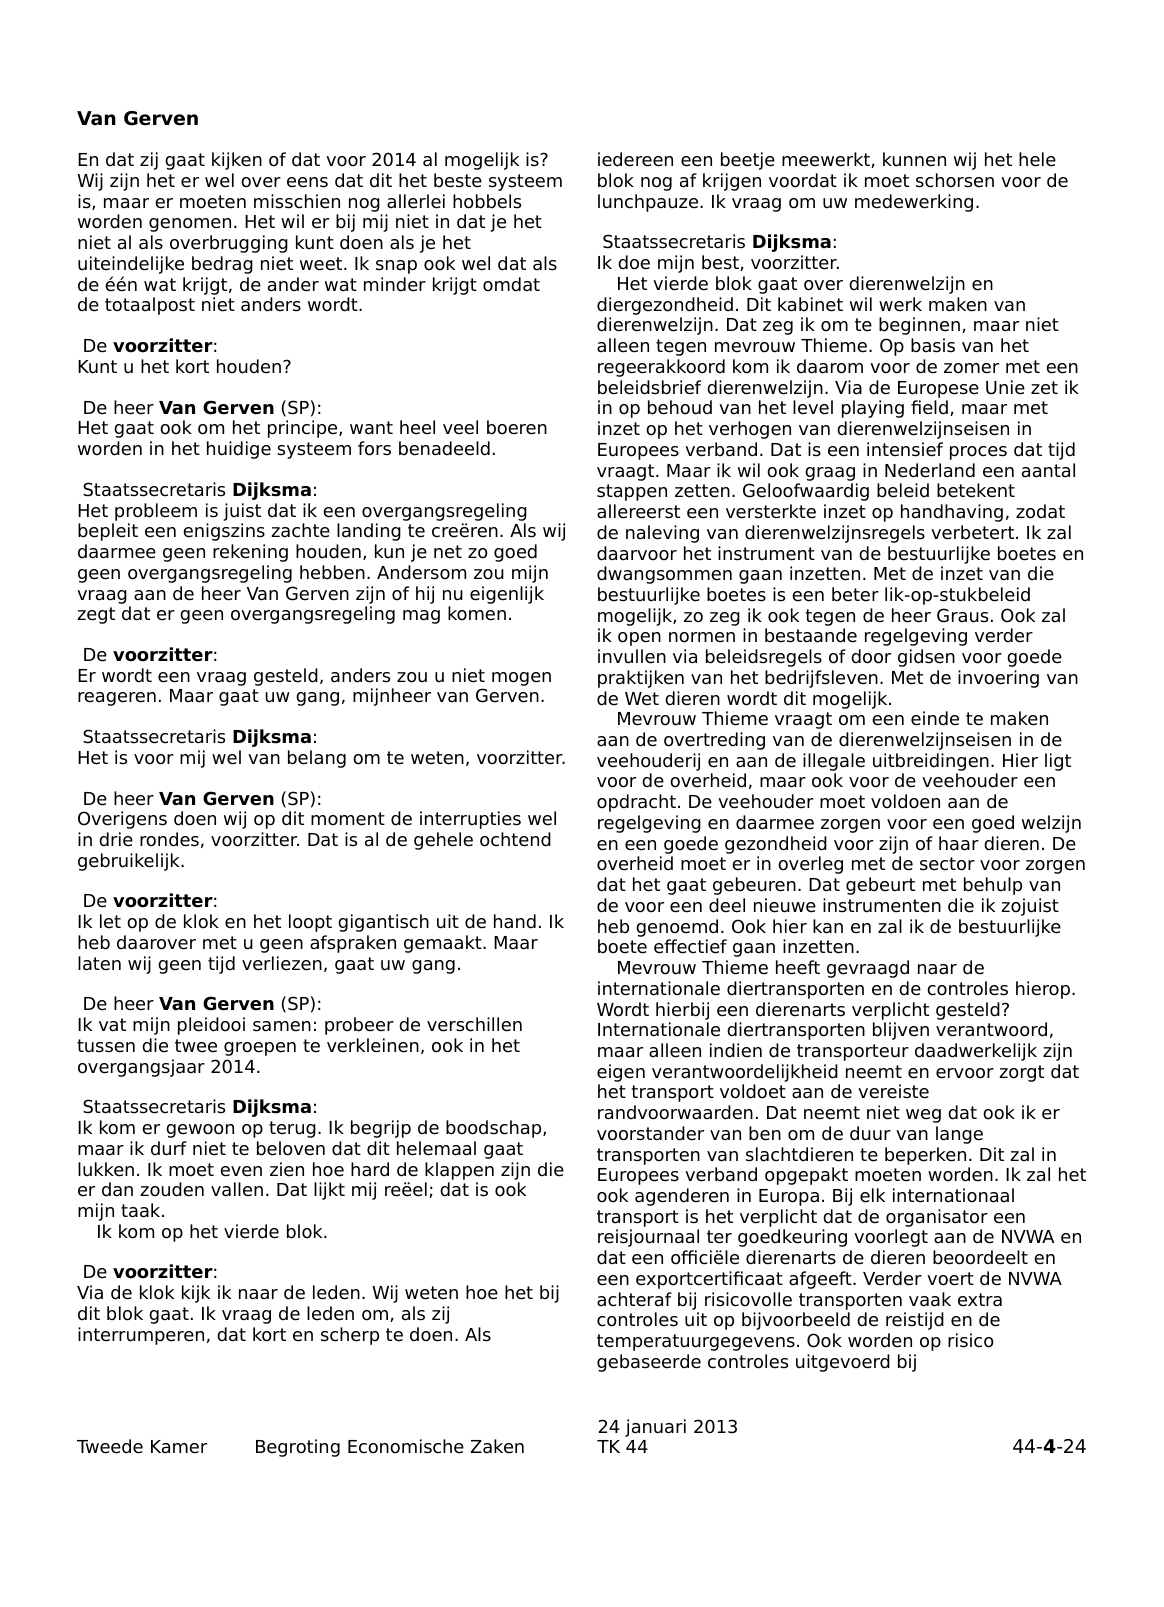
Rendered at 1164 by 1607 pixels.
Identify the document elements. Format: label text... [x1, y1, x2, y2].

text Mevrouw Thieme heeft gevraagd naar de internationale diertransporten en de controles hierop. Wordt hierbij een dierenarts verplicht gesteld? Internationale diertransporten blijven verantwoord, maar alleen indien de transporteur daadwerkelijk zijn eigen verantwoordelijkheid neemt en ervoor zorgt dat het transport voldoet aan de vereiste randvoorwaarden. Dat neemt niet weg dat ook ik er voorstander van ben om de duur van lange transporten van slachtdieren te beperken. Dit zal in Europees verband opgepakt moeten worden. Ik zal het ook agenderen in Europa. Bij elk internationaal transport is het verplicht dat de organisator een reisjournaal ter goedkeuring voorlegt aan de NVWA en dat een officiële dierenarts de dieren beoordeelt en een exportcertificaat afgeeft. Verder voert de NVWA achteraf bij risicovolle transporten vaak extra controles uit op bijvoorbeeld de reistijd en de temperatuurgegevens. Ook worden op risico gebaseerde controles uitgevoerd bij [596, 958, 1087, 1372]
text De voorzitter: [77, 1262, 567, 1283]
text Staatssecretaris Dijksma: [77, 480, 567, 500]
text Het gaat ook om het principe, want heel veel boeren worden in het huidige systeem fors benadeeld. [77, 418, 567, 460]
text Via de klok kijk ik naar de leden. Wij weten hoe het bij dit blok gaat. Ik vraag de leden om, als zij interrumperen, dat kort en scherp te doen. Als [77, 1283, 567, 1345]
text Ik doe mijn best, voorzitter. [596, 253, 1087, 274]
text Ik let op de klok en het loopt gigantisch uit de hand. Ik heb daarover met u geen afspraken gemaakt. Maar laten wij geen tijd verliezen, gaat uw gang. [77, 912, 567, 974]
text Staatssecretaris Dijksma: [596, 232, 1087, 253]
text Mevrouw Thieme vraagt om een einde te maken aan de overtreding van de dierenwelzijnseisen in de veehouderij en aan de illegale uitbreidingen. Hier ligt voor de overheid, maar ook voor de veehouder een opdracht. De veehouder moet voldoen aan de regelgeving en daarmee zorgen voor een goed welzijn en een goede gezondheid voor zijn of haar dieren. De overheid moet er in overleg met de sector voor zorgen dat het gaat gebeuren. Dat gebeurt met behulp van de voor een deel nieuwe instrumenten die ik zojuist heb genoemd. Ook hier kan en zal ik de bestuurlijke boete effectief gaan inzetten. [596, 709, 1087, 958]
text Ik kom er gewoon op terug. Ik begrijp de boodschap, maar ik durf niet te beloven dat dit helemaal gaat lukken. Ik moet even zien hoe hard de klappen zijn die er dan zouden vallen. Dat lijkt mij reëel; dat is ook mijn taak. [77, 1118, 567, 1222]
text Overigens doen wij op dit moment de interrupties wel in drie rondes, voorzitter. Dat is al de gehele ochtend gebruikelijk. [77, 809, 567, 871]
text De heer Van Gerven (SP): [77, 788, 567, 809]
text De heer Van Gerven (SP): [77, 397, 567, 418]
text De heer Van Gerven (SP): [77, 994, 567, 1015]
text Ik vat mijn pleidooi samen: probeer de verschillen tussen die twee groepen te verkleinen, ook in het overgangsjaar 2014. [77, 1015, 567, 1077]
text De voorzitter: [77, 336, 567, 357]
text Het vierde blok gaat over dierenwelzijn en diergezondheid. Dit kabinet wil werk maken van dierenwelzijn. Dat zeg ik om te beginnen, maar niet alleen tegen mevrouw Thieme. Op basis van het regeerakkoord kom ik daarom voor de zomer met een beleidsbrief dierenwelzijn. Via de Europese Unie zet ik in op behoud van het level playing field, maar met inzet op het verhogen van dierenwelzijnseisen in Europees verband. Dat is een intensief proces dat tijd vraagt. Maar ik wil ook graag in Nederland een aantal stappen zetten. Geloofwaardig beleid betekent allereerst een versterkte inzet op handhaving, zodat de naleving van dierenwelzijnsregels verbetert. Ik zal daarvoor het instrument van de bestuurlijke boetes en dwangsommen gaan inzetten. Met de inzet van die bestuurlijke boetes is een beter lik-op-stukbeleid mogelijk, zo zeg ik ook tegen de heer Graus. Ook zal ik open normen in bestaande regelgeving verder invullen via beleidsregels of door gidsen voor goede praktijken van het bedrijfsleven. Met de invoering van de Wet dieren wordt dit mogelijk. [596, 274, 1087, 709]
text De voorzitter: [77, 891, 567, 912]
text De voorzitter: [77, 645, 567, 666]
text Staatssecretaris Dijksma: [77, 727, 567, 748]
text Staatssecretaris Dijksma: [77, 1097, 567, 1118]
text Het is voor mij wel van belang om te weten, voorzitter. [77, 748, 567, 768]
text Ik kom op het vierde blok. [77, 1222, 567, 1242]
text iedereen een beetje meewerkt, kunnen wij het hele blok nog af krijgen voordat ik moet schorsen voor de lunchpauze. Ik vraag om uw medewerking. [596, 150, 1087, 212]
text Kunt u het kort houden? [77, 357, 567, 377]
text Het probleem is juist dat ik een overgangsregeling bepleit een enigszins zachte landing te creëren. Als wij daarmee geen rekening houden, kun je net zo goed geen overgangsregeling hebben. Andersom zou mijn vraag aan de heer Van Gerven zijn of hij nu eigenlijk zegt dat er geen overgangsregeling mag komen. [77, 500, 567, 625]
text En dat zij gaat kijken of dat voor 2014 al mogelijk is? Wij zijn het er wel over eens dat dit het beste systeem is, maar er moeten misschien nog allerlei hobbels worden genomen. Het wil er bij mij niet in dat je het niet al als overbrugging kunt doen als je het uiteindelijke bedrag niet weet. Ik snap ook wel dat als de één wat krijgt, de ander wat minder krijgt omdat de totaalpost niet anders wordt. [77, 150, 567, 316]
text Er wordt een vraag gesteld, anders zou u niet mogen reageren. Maar gaat uw gang, mijnheer van Gerven. [77, 666, 567, 707]
